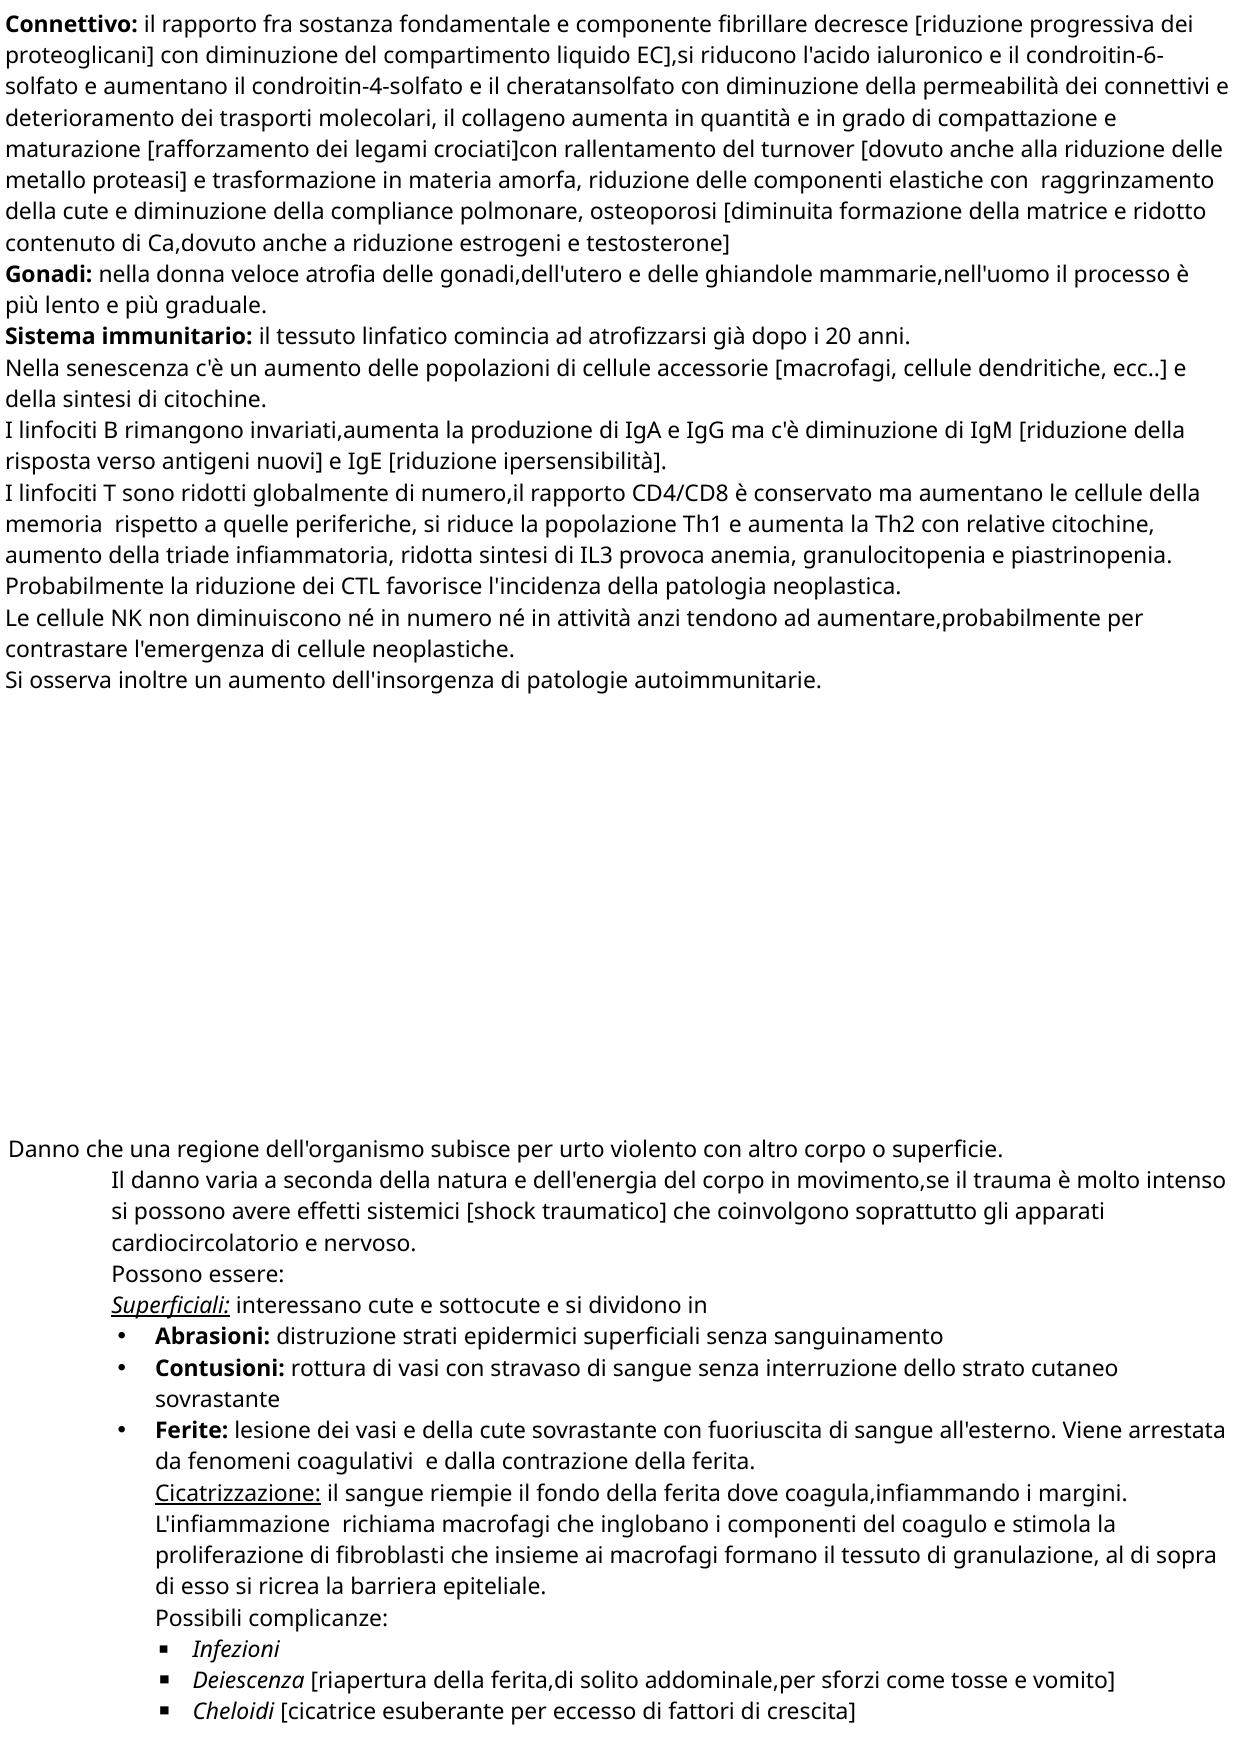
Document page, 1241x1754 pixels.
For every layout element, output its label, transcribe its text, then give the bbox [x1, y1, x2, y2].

list Possibili complicanze: [117, 1602, 1230, 1633]
list Deiescenza [riapertura della ferita,di solito addominale,per sforzi come tosse e vomito] [155, 1664, 1230, 1695]
text Superficiali: interessano cute e sottocute e si dividono in [8, 1289, 1230, 1320]
list I linfociti B rimangono invariati,aumenta la produzione di IgA e IgG ma c'è diminuzione di IgM [riduzione della risposta verso antigeni nuovi] e IgE [riduzione ipersensibilità]. [5, 414, 1230, 477]
text Danno che una regione dell'organismo subisce per urto violento con altro corpo o superficie. [8, 1133, 1230, 1164]
list Cheloidi [cicatrice esuberante per eccesso di fattori di crescita] [155, 1695, 1230, 1727]
list Nella senescenza c'è un aumento delle popolazioni di cellule accessorie [macrofagi, cellule dendritiche, ecc..] e della sintesi di citochine. [5, 352, 1230, 414]
list Ferite: lesione dei vasi e della cute sovrastante con fuoriuscita di sangue all'esterno. Viene arrestata da fenomeni coagulativi e dalla contrazione della ferita. [117, 1414, 1230, 1477]
list Cicatrizzazione: il sangue riempie il fondo della ferita dove coagula,infiammando i margini. L'infiammazione richiama macrofagi che inglobano i componenti del coagulo e stimola la proliferazione di fibroblasti che insieme ai macrofagi formano il tessuto di granulazione, al di sopra di esso si ricrea la barriera epiteliale. [117, 1477, 1230, 1602]
text Si osserva inoltre un aumento dell'insorgenza di patologie autoimmunitarie. [5, 664, 1230, 695]
list Infezioni [155, 1633, 1230, 1664]
list Sistema immunitario: il tessuto linfatico comincia ad atrofizzarsi già dopo i 20 anni. [5, 320, 1230, 352]
list Gonadi: nella donna veloce atrofia delle gonadi,dell'utero e delle ghiandole mammarie,nell'uomo il processo è più lento e più graduale. [5, 258, 1230, 320]
list Le cellule NK non diminuiscono né in numero né in attività anzi tendono ad aumentare,probabilmente per contrastare l'emergenza di cellule neoplastiche. [5, 602, 1230, 664]
list I linfociti T sono ridotti globalmente di numero,il rapporto CD4/CD8 è conservato ma aumentano le cellule della memoria rispetto a quelle periferiche, si riduce la popolazione Th1 e aumenta la Th2 con relative citochine, aumento della triade infiammatoria, ridotta sintesi di IL3 provoca anemia, granulocitopenia e piastrinopenia. Probabilmente la riduzione dei CTL favorisce l'incidenza della patologia neoplastica. [5, 477, 1230, 602]
list Connettivo: il rapporto fra sostanza fondamentale e componente fibrillare decresce [riduzione progressiva dei proteoglicani] con diminuzione del compartimento liquido EC],si riducono l'acido ialuronico e il condroitin-6-solfato e aumentano il condroitin-4-solfato e il cheratansolfato con diminuzione della permeabilità dei connettivi e deterioramento dei trasporti molecolari, il collageno aumenta in quantità e in grado di compattazione e maturazione [rafforzamento dei legami crociati]con rallentamento del turnover [dovuto anche alla riduzione delle metallo proteasi] e trasformazione in materia amorfa, riduzione delle componenti elastiche con raggrinzamento della cute e diminuzione della compliance polmonare, osteoporosi [diminuita formazione della matrice e ridotto contenuto di Ca,dovuto anche a riduzione estrogeni e testosterone] [5, 8, 1230, 258]
list Contusioni: rottura di vasi con stravaso di sangue senza interruzione dello strato cutaneo sovrastante [117, 1352, 1230, 1414]
list Abrasioni: distruzione strati epidermici superficiali senza sanguinamento [117, 1320, 1230, 1352]
text Il danno varia a seconda della natura e dell'energia del corpo in movimento,se il trauma è molto intenso si possono avere effetti sistemici [shock traumatico] che coinvolgono soprattutto gli apparati cardiocircolatorio e nervoso. [8, 1164, 1230, 1258]
text Possono essere: [8, 1258, 1230, 1289]
